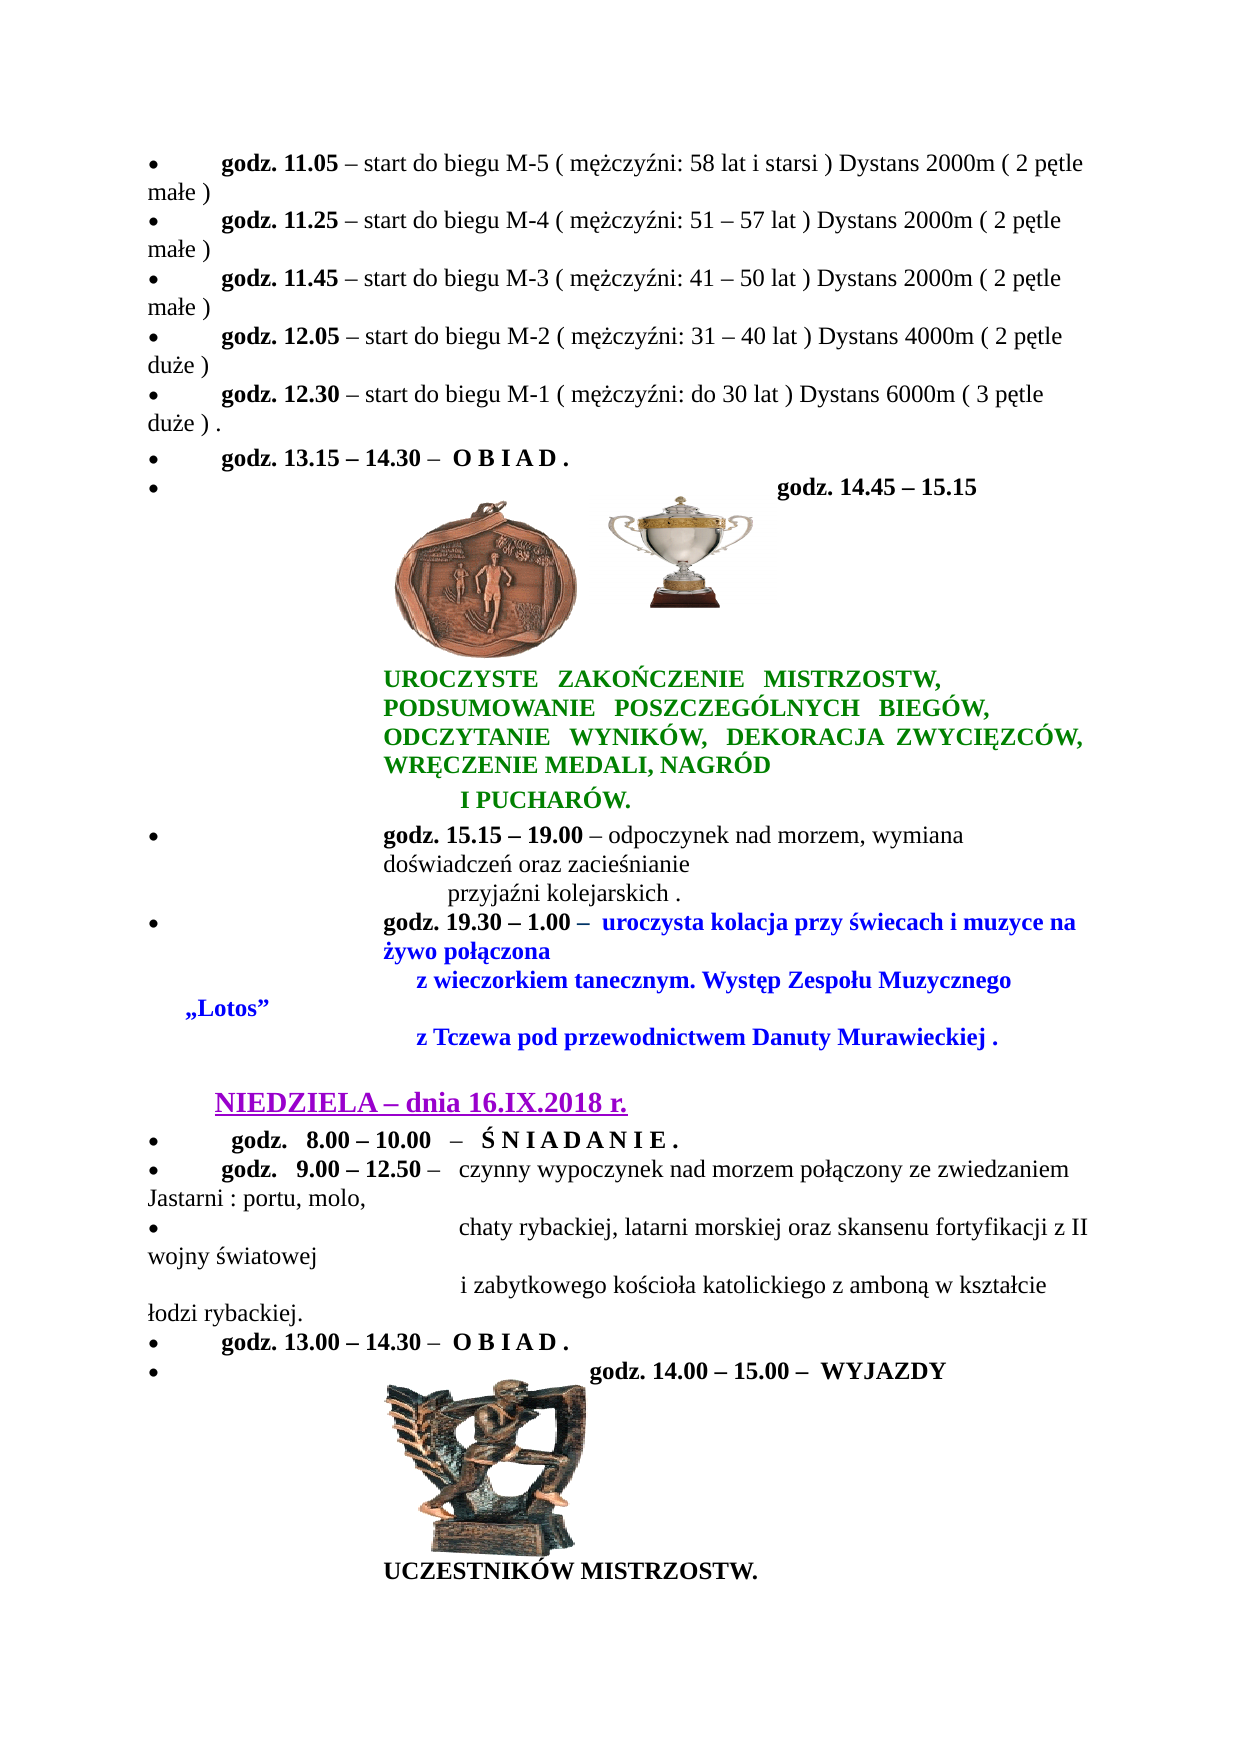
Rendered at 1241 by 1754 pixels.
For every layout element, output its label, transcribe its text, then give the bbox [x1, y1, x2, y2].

text z wieczorkiem tanecznym. Występ Zespołu Muzycznego „Lotos” [185, 965, 1093, 1022]
list godz. 13.00 – 14.30 – O B I A D . [147, 1327, 1093, 1356]
list godz. 19.30 – 1.00 – uroczysta kolacja przy świecach i muzyce na żywo połączona [148, 907, 1093, 965]
list godz. 12.05 – start do biegu M-2 ( mężczyźni: 31 – 40 lat ) Dystans 4000m ( 2 pętle duże ) [147, 321, 1093, 379]
text i zabytkowego kościoła katolickiego z amboną w kształcie łodzi rybackiej. [148, 1270, 1093, 1327]
list godz. 13.15 – 14.30 – O B I A D . [147, 443, 1093, 472]
list godz. 14.00 – 15.00 – WYJAZDY UCZESTNIKÓW MISTRZOSTW. [148, 1356, 1093, 1585]
list godz. 11.45 – start do biegu M-3 ( mężczyźni: 41 – 50 lat ) Dystans 2000m ( 2 pętle małe ) [147, 263, 1093, 321]
list chaty rybackiej, latarni morskiej oraz skansenu fortyfikacji z II wojny światowej [147, 1212, 1093, 1270]
list godz. 8.00 – 10.00 – Ś N I A D A N I E . [147, 1125, 1093, 1154]
list godz. 11.05 – start do biegu M-5 ( mężczyźni: 58 lat i starsi ) Dystans 2000m ( 2 pętle małe ) [147, 148, 1093, 205]
list godz. 15.15 – 19.00 – odpoczynek nad morzem, wymiana doświadczeń oraz zacieśnianie [148, 820, 1093, 878]
list godz. 9.00 – 12.50 – czynny wypoczynek nad morzem połączony ze zwiedzaniem Jastarni : portu, molo, [147, 1154, 1093, 1212]
text I PUCHARÓW. [185, 785, 1093, 814]
text z Tczewa pod przewodnictwem Danuty Murawieckiej . [185, 1022, 1093, 1051]
list godz. 12.30 – start do biegu M-1 ( mężczyźni: do 30 lat ) Dystans 6000m ( 3 pętle duże ) . [147, 379, 1093, 437]
text NIEDZIELA – dnia 16.IX.2018 r. [214, 1085, 1093, 1119]
text przyjaźni kolejarskich . [185, 878, 1093, 907]
list godz. 14.45 – 15.15 UROCZYSTE ZAKOŃCZENIE MISTRZOSTW, PODSUMOWANIE POSZCZEGÓLNYCH BIEGÓW, ODCZYTANIE WYNIKÓW, DEKORACJA ZWYCIĘZCÓW, WRĘCZENIE MEDALI, NAGRÓD [148, 472, 1093, 779]
list godz. 11.25 – start do biegu M-4 ( mężczyźni: 51 – 57 lat ) Dystans 2000m ( 2 pętle małe ) [147, 205, 1093, 263]
